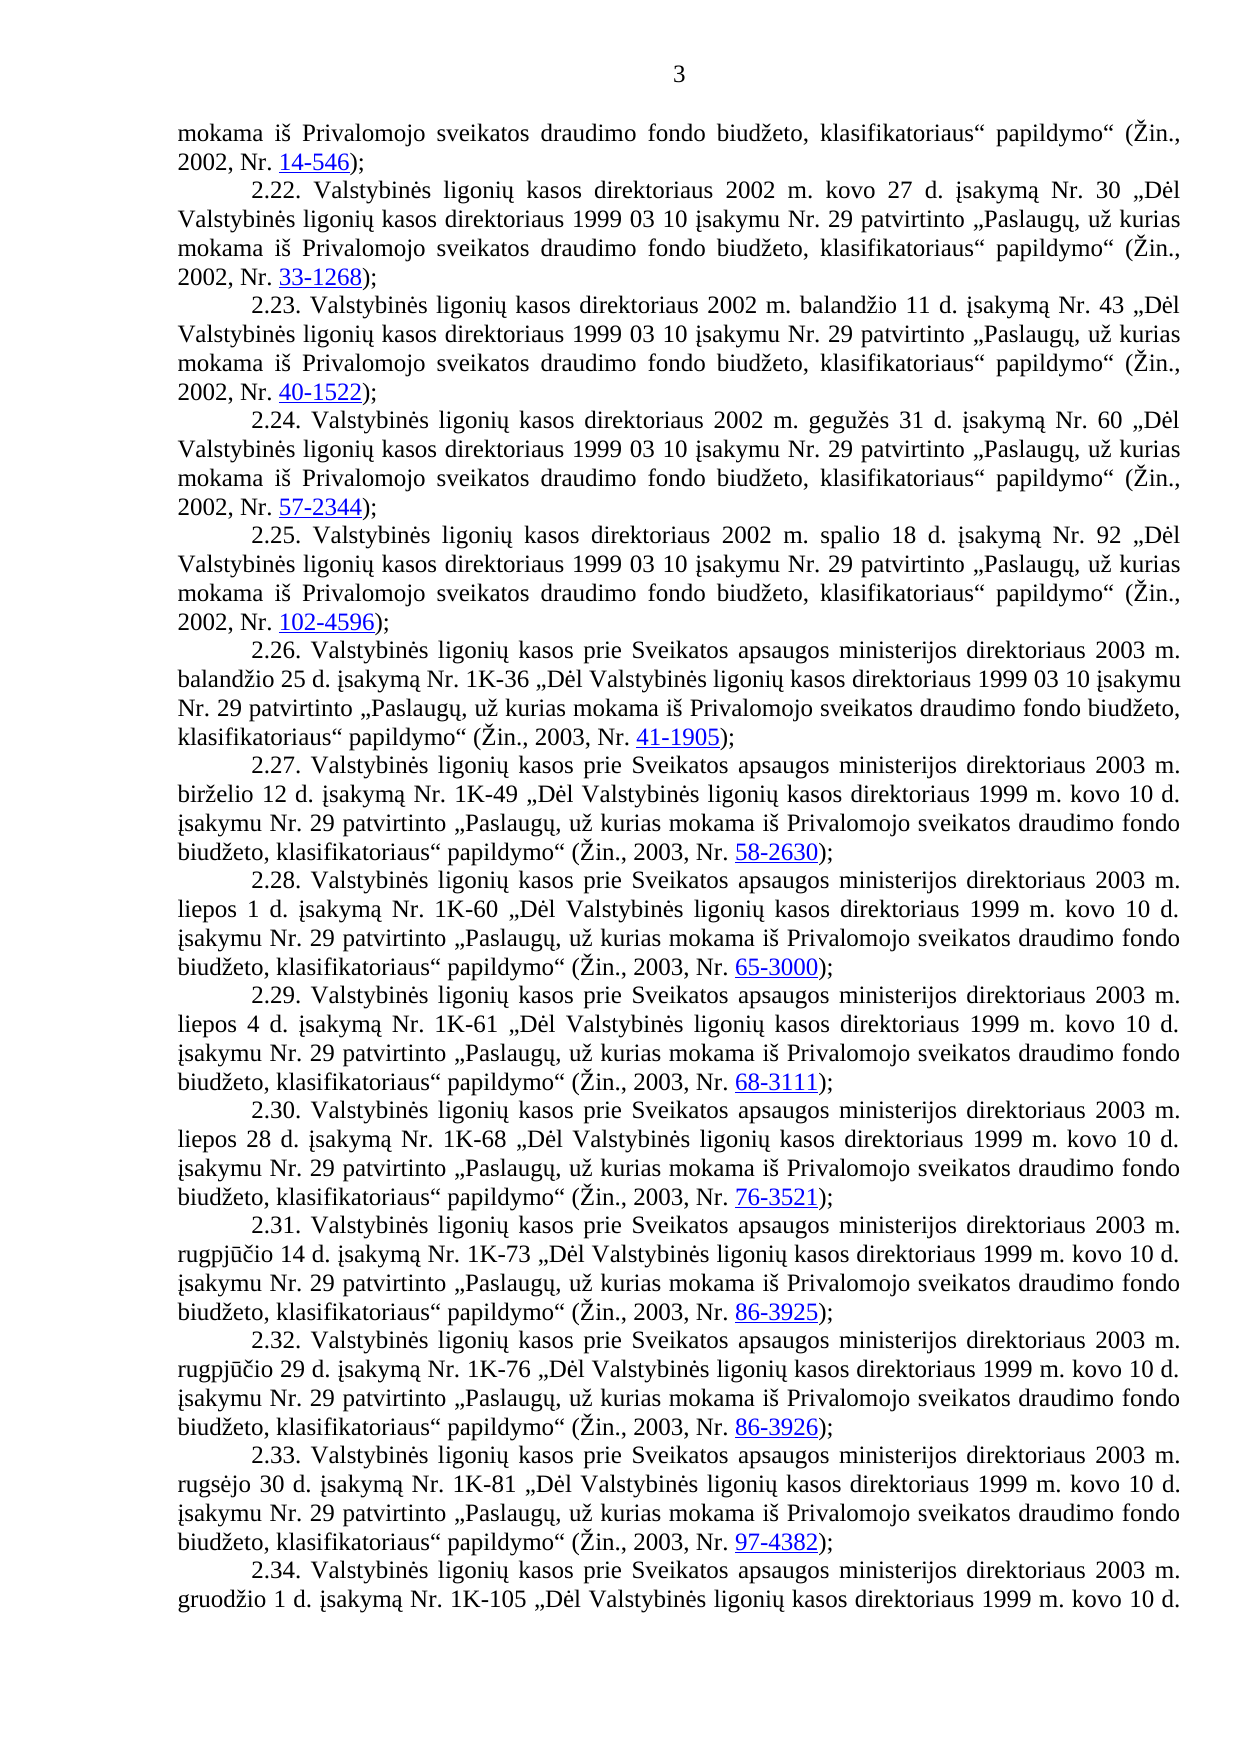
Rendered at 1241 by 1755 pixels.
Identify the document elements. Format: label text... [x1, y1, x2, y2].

text 2.33. Valstybinės ligonių kasos prie Sveikatos apsaugos ministerijos direktoriaus 2003 m. rugsėjo 30 d. įsakymą Nr. 1K-81 „Dėl Valstybinės ligonių kasos direktoriaus 1999 m. kovo 10 d. įsakymu Nr. 29 patvirtinto „Paslaugų, už kurias mokama iš Privalomojo sveikatos draudimo fondo biudžeto, klasifikatoriaus“ papildymo“ (Žin., 2003, Nr. 97-4382); [177, 1441, 1181, 1556]
text 2.23. Valstybinės ligonių kasos direktoriaus 2002 m. balandžio 11 d. įsakymą Nr. 43 „Dėl Valstybinės ligonių kasos direktoriaus 1999 03 10 įsakymu Nr. 29 patvirtinto „Paslaugų, už kurias mokama iš Privalomojo sveikatos draudimo fondo biudžeto, klasifikatoriaus“ papildymo“ (Žin., 2002, Nr. 40-1522); [177, 291, 1181, 406]
text mokama iš Privalomojo sveikatos draudimo fondo biudžeto, klasifikatoriaus“ papildymo“ (Žin., 2002, Nr. 14-546); [177, 118, 1181, 176]
text 2.30. Valstybinės ligonių kasos prie Sveikatos apsaugos ministerijos direktoriaus 2003 m. liepos 28 d. įsakymą Nr. 1K-68 „Dėl Valstybinės ligonių kasos direktoriaus 1999 m. kovo 10 d. įsakymu Nr. 29 patvirtinto „Paslaugų, už kurias mokama iš Privalomojo sveikatos draudimo fondo biudžeto, klasifikatoriaus“ papildymo“ (Žin., 2003, Nr. 76-3521); [177, 1096, 1181, 1211]
text 2.25. Valstybinės ligonių kasos direktoriaus 2002 m. spalio 18 d. įsakymą Nr. 92 „Dėl Valstybinės ligonių kasos direktoriaus 1999 03 10 įsakymu Nr. 29 patvirtinto „Paslaugų, už kurias mokama iš Privalomojo sveikatos draudimo fondo biudžeto, klasifikatoriaus“ papildymo“ (Žin., 2002, Nr. 102-4596); [177, 521, 1181, 636]
text 2.28. Valstybinės ligonių kasos prie Sveikatos apsaugos ministerijos direktoriaus 2003 m. liepos 1 d. įsakymą Nr. 1K-60 „Dėl Valstybinės ligonių kasos direktoriaus 1999 m. kovo 10 d. įsakymu Nr. 29 patvirtinto „Paslaugų, už kurias mokama iš Privalomojo sveikatos draudimo fondo biudžeto, klasifikatoriaus“ papildymo“ (Žin., 2003, Nr. 65-3000); [177, 866, 1181, 981]
text 2.26. Valstybinės ligonių kasos prie Sveikatos apsaugos ministerijos direktoriaus 2003 m. balandžio 25 d. įsakymą Nr. 1K-36 „Dėl Valstybinės ligonių kasos direktoriaus 1999 03 10 įsakymu Nr. 29 patvirtinto „Paslaugų, už kurias mokama iš Privalomojo sveikatos draudimo fondo biudžeto, klasifikatoriaus“ papildymo“ (Žin., 2003, Nr. 41-1905); [177, 636, 1181, 751]
text 2.24. Valstybinės ligonių kasos direktoriaus 2002 m. gegužės 31 d. įsakymą Nr. 60 „Dėl Valstybinės ligonių kasos direktoriaus 1999 03 10 įsakymu Nr. 29 patvirtinto „Paslaugų, už kurias mokama iš Privalomojo sveikatos draudimo fondo biudžeto, klasifikatoriaus“ papildymo“ (Žin., 2002, Nr. 57-2344); [177, 406, 1181, 521]
text 2.31. Valstybinės ligonių kasos prie Sveikatos apsaugos ministerijos direktoriaus 2003 m. rugpjūčio 14 d. įsakymą Nr. 1K-73 „Dėl Valstybinės ligonių kasos direktoriaus 1999 m. kovo 10 d. įsakymu Nr. 29 patvirtinto „Paslaugų, už kurias mokama iš Privalomojo sveikatos draudimo fondo biudžeto, klasifikatoriaus“ papildymo“ (Žin., 2003, Nr. 86-3925); [177, 1211, 1181, 1326]
text 2.29. Valstybinės ligonių kasos prie Sveikatos apsaugos ministerijos direktoriaus 2003 m. liepos 4 d. įsakymą Nr. 1K-61 „Dėl Valstybinės ligonių kasos direktoriaus 1999 m. kovo 10 d. įsakymu Nr. 29 patvirtinto „Paslaugų, už kurias mokama iš Privalomojo sveikatos draudimo fondo biudžeto, klasifikatoriaus“ papildymo“ (Žin., 2003, Nr. 68-3111); [177, 981, 1181, 1096]
text 2.22. Valstybinės ligonių kasos direktoriaus 2002 m. kovo 27 d. įsakymą Nr. 30 „Dėl Valstybinės ligonių kasos direktoriaus 1999 03 10 įsakymu Nr. 29 patvirtinto „Paslaugų, už kurias mokama iš Privalomojo sveikatos draudimo fondo biudžeto, klasifikatoriaus“ papildymo“ (Žin., 2002, Nr. 33-1268); [177, 176, 1181, 291]
text 2.27. Valstybinės ligonių kasos prie Sveikatos apsaugos ministerijos direktoriaus 2003 m. birželio 12 d. įsakymą Nr. 1K-49 „Dėl Valstybinės ligonių kasos direktoriaus 1999 m. kovo 10 d. įsakymu Nr. 29 patvirtinto „Paslaugų, už kurias mokama iš Privalomojo sveikatos draudimo fondo biudžeto, klasifikatoriaus“ papildymo“ (Žin., 2003, Nr. 58-2630); [177, 751, 1181, 866]
text 2.34. Valstybinės ligonių kasos prie Sveikatos apsaugos ministerijos direktoriaus 2003 m. gruodžio 1 d. įsakymą Nr. 1K-105 „Dėl Valstybinės ligonių kasos direktoriaus 1999 m. kovo 10 d. [177, 1556, 1181, 1613]
text 2.32. Valstybinės ligonių kasos prie Sveikatos apsaugos ministerijos direktoriaus 2003 m. rugpjūčio 29 d. įsakymą Nr. 1K-76 „Dėl Valstybinės ligonių kasos direktoriaus 1999 m. kovo 10 d. įsakymu Nr. 29 patvirtinto „Paslaugų, už kurias mokama iš Privalomojo sveikatos draudimo fondo biudžeto, klasifikatoriaus“ papildymo“ (Žin., 2003, Nr. 86-3926); [177, 1326, 1181, 1441]
